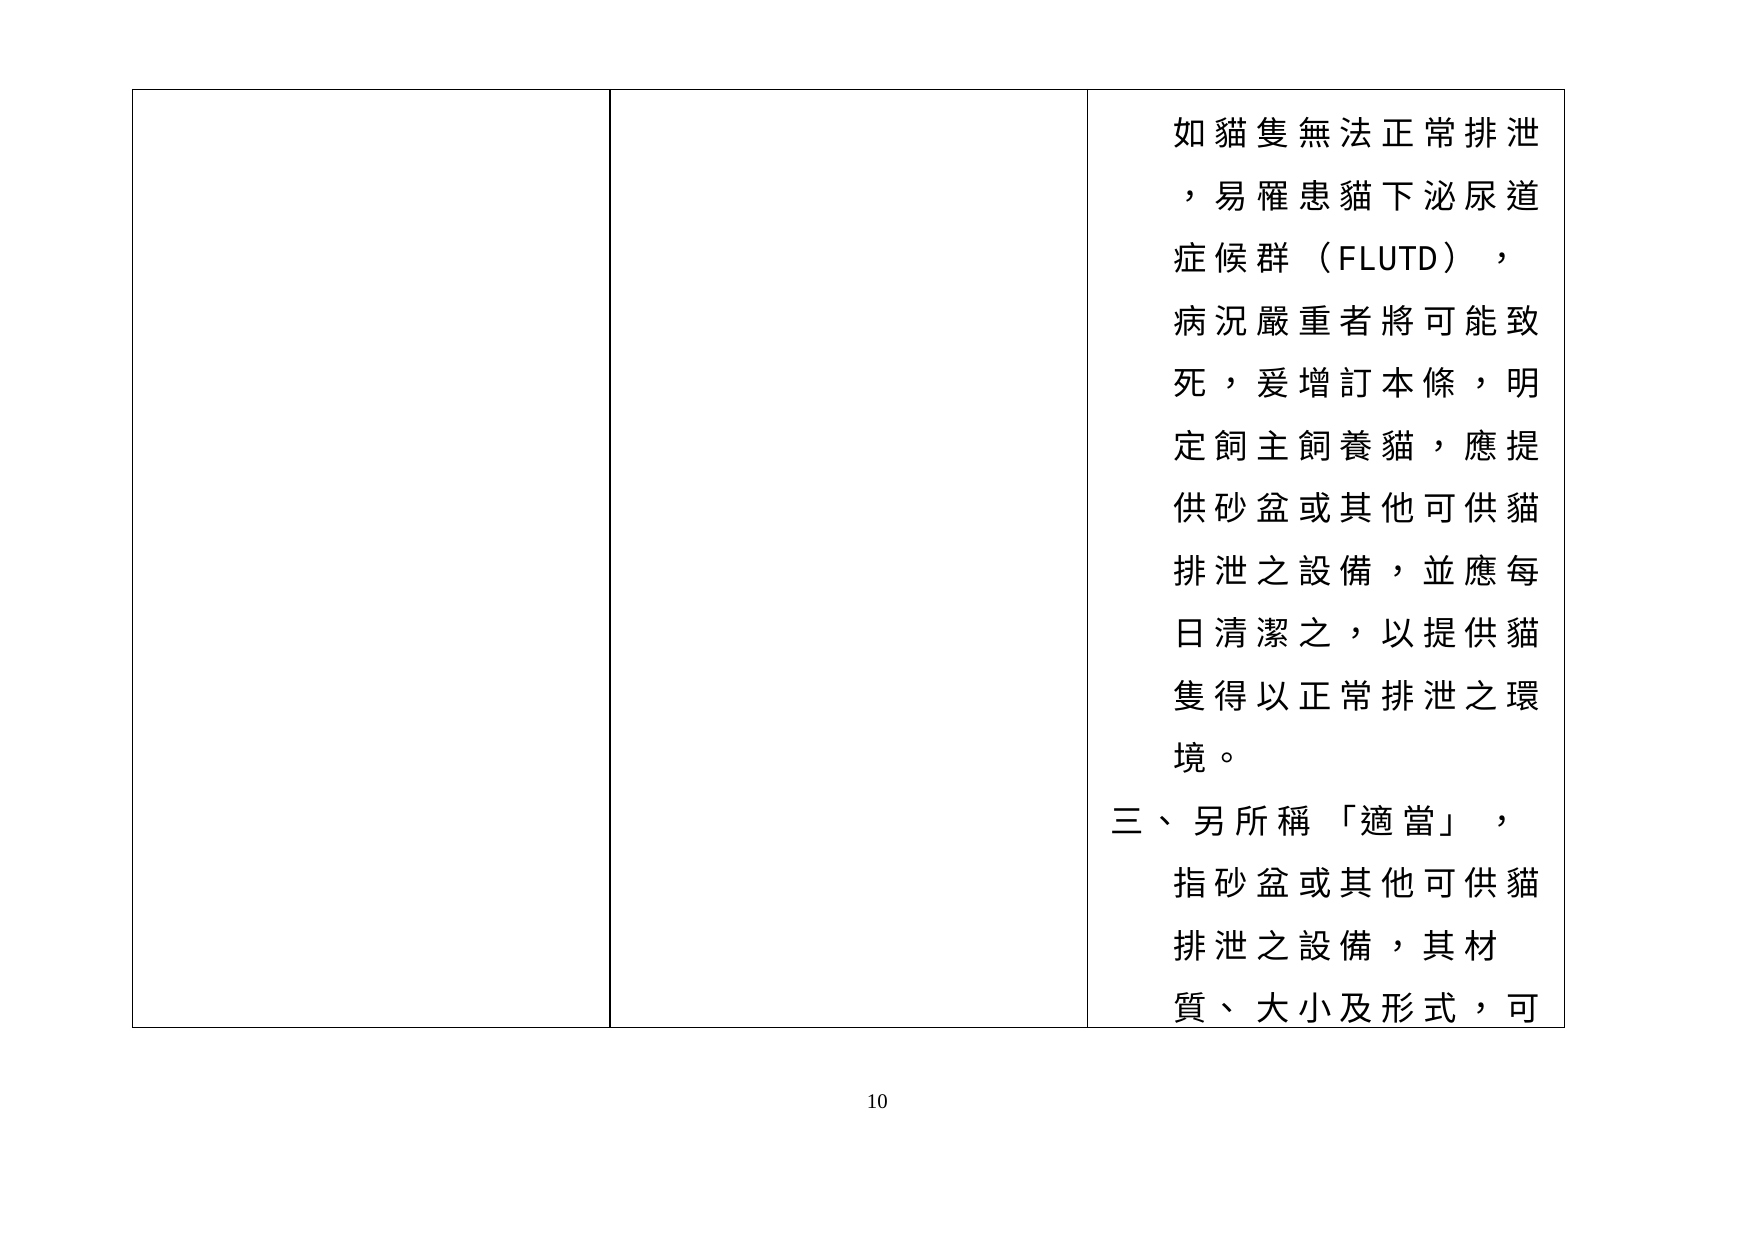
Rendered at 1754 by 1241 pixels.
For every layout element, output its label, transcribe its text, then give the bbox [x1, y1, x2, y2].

table_cell [611, 90, 1087, 1027]
table_cell 如貓隻無法正常排泄，易罹患貓下泌尿道症候群（FLUTD），病況嚴重者將可能致死，爰增訂本條，明定飼主飼養貓，應提供砂盆或其他可供貓排泄之設備，並應每日清潔之，以提供貓隻得以正常排泄之環境。 三、另所稱「適當」，指砂盆或其他可供貓排泄之設備，其材質、大小及形式，可 [1088, 90, 1564, 1027]
table_cell [133, 90, 609, 1027]
